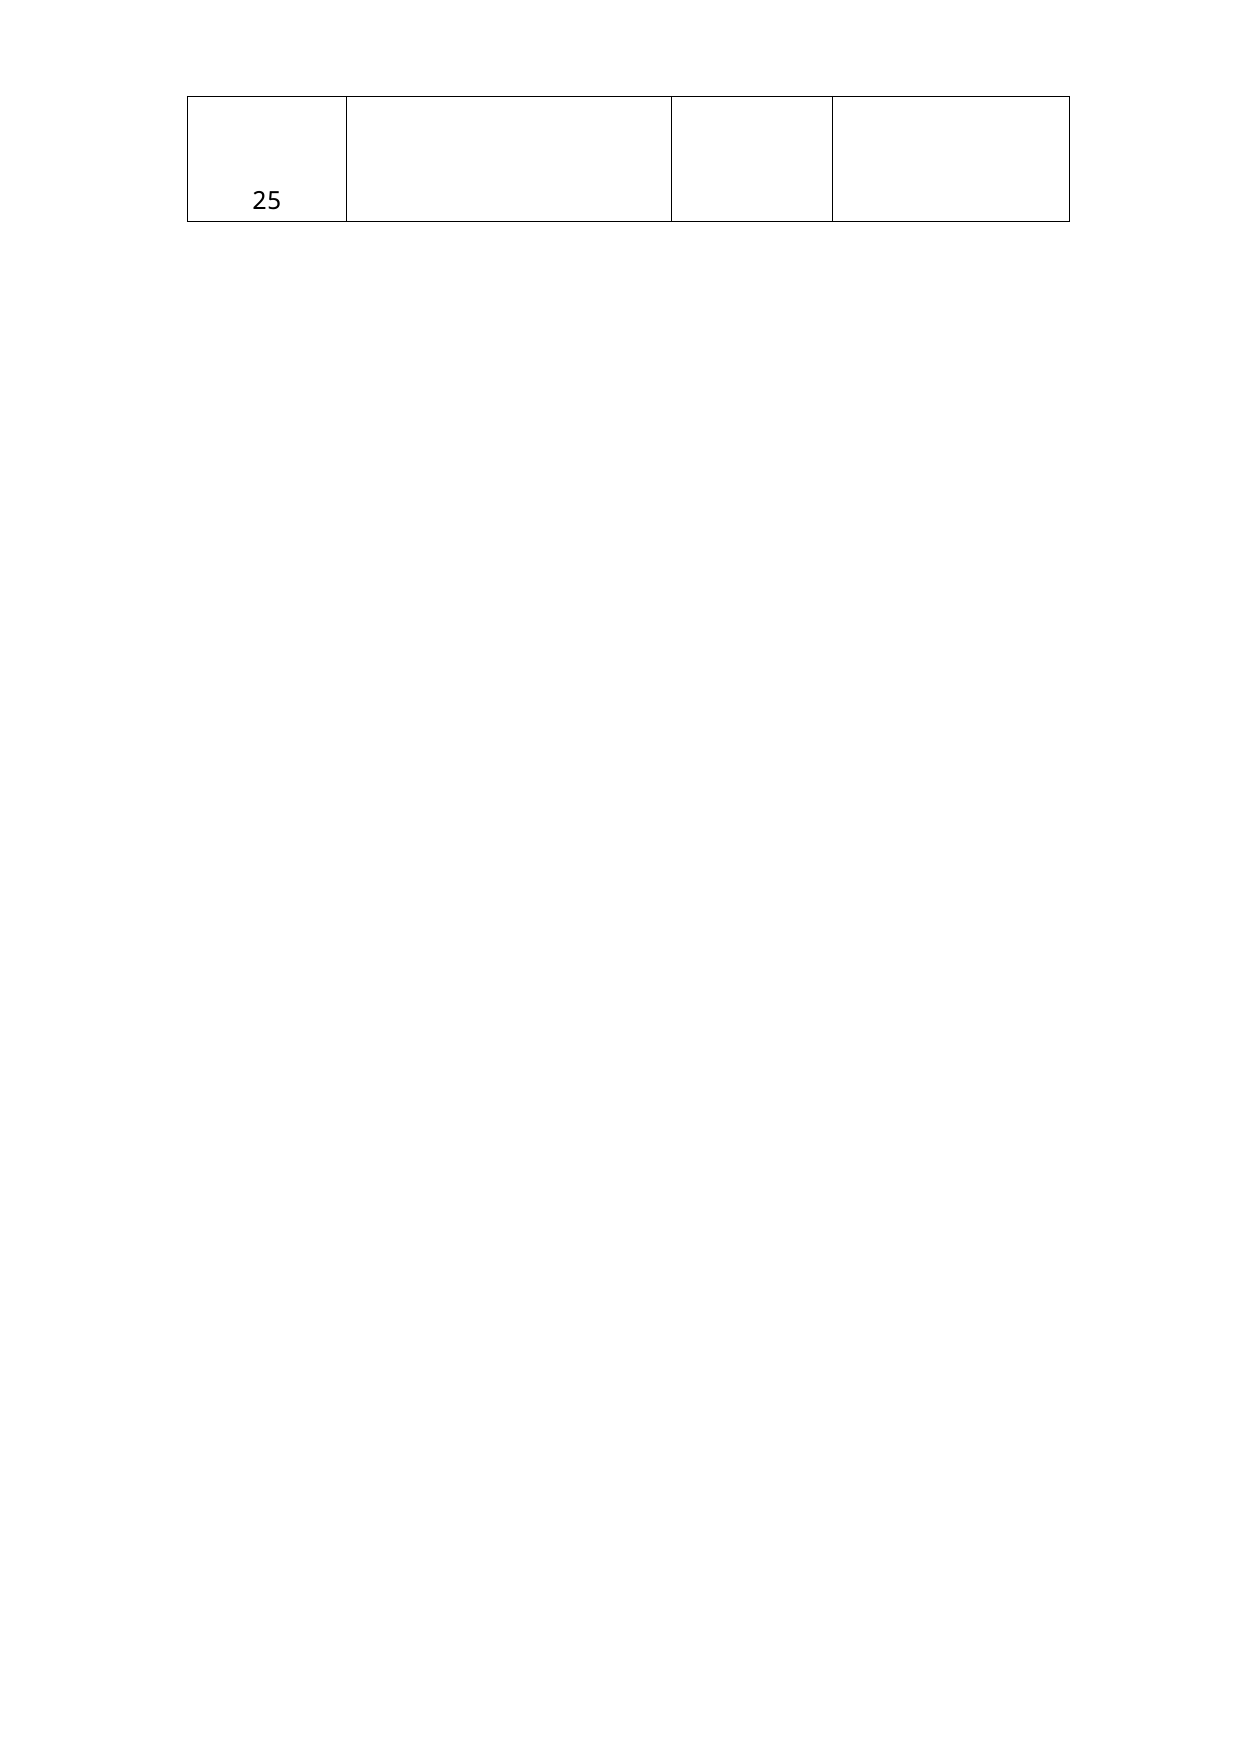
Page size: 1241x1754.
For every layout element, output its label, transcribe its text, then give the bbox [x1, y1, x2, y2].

table_cell 25 [188, 97, 346, 221]
table_cell [672, 97, 832, 221]
table_cell [833, 97, 1069, 221]
table_cell [347, 97, 671, 221]
